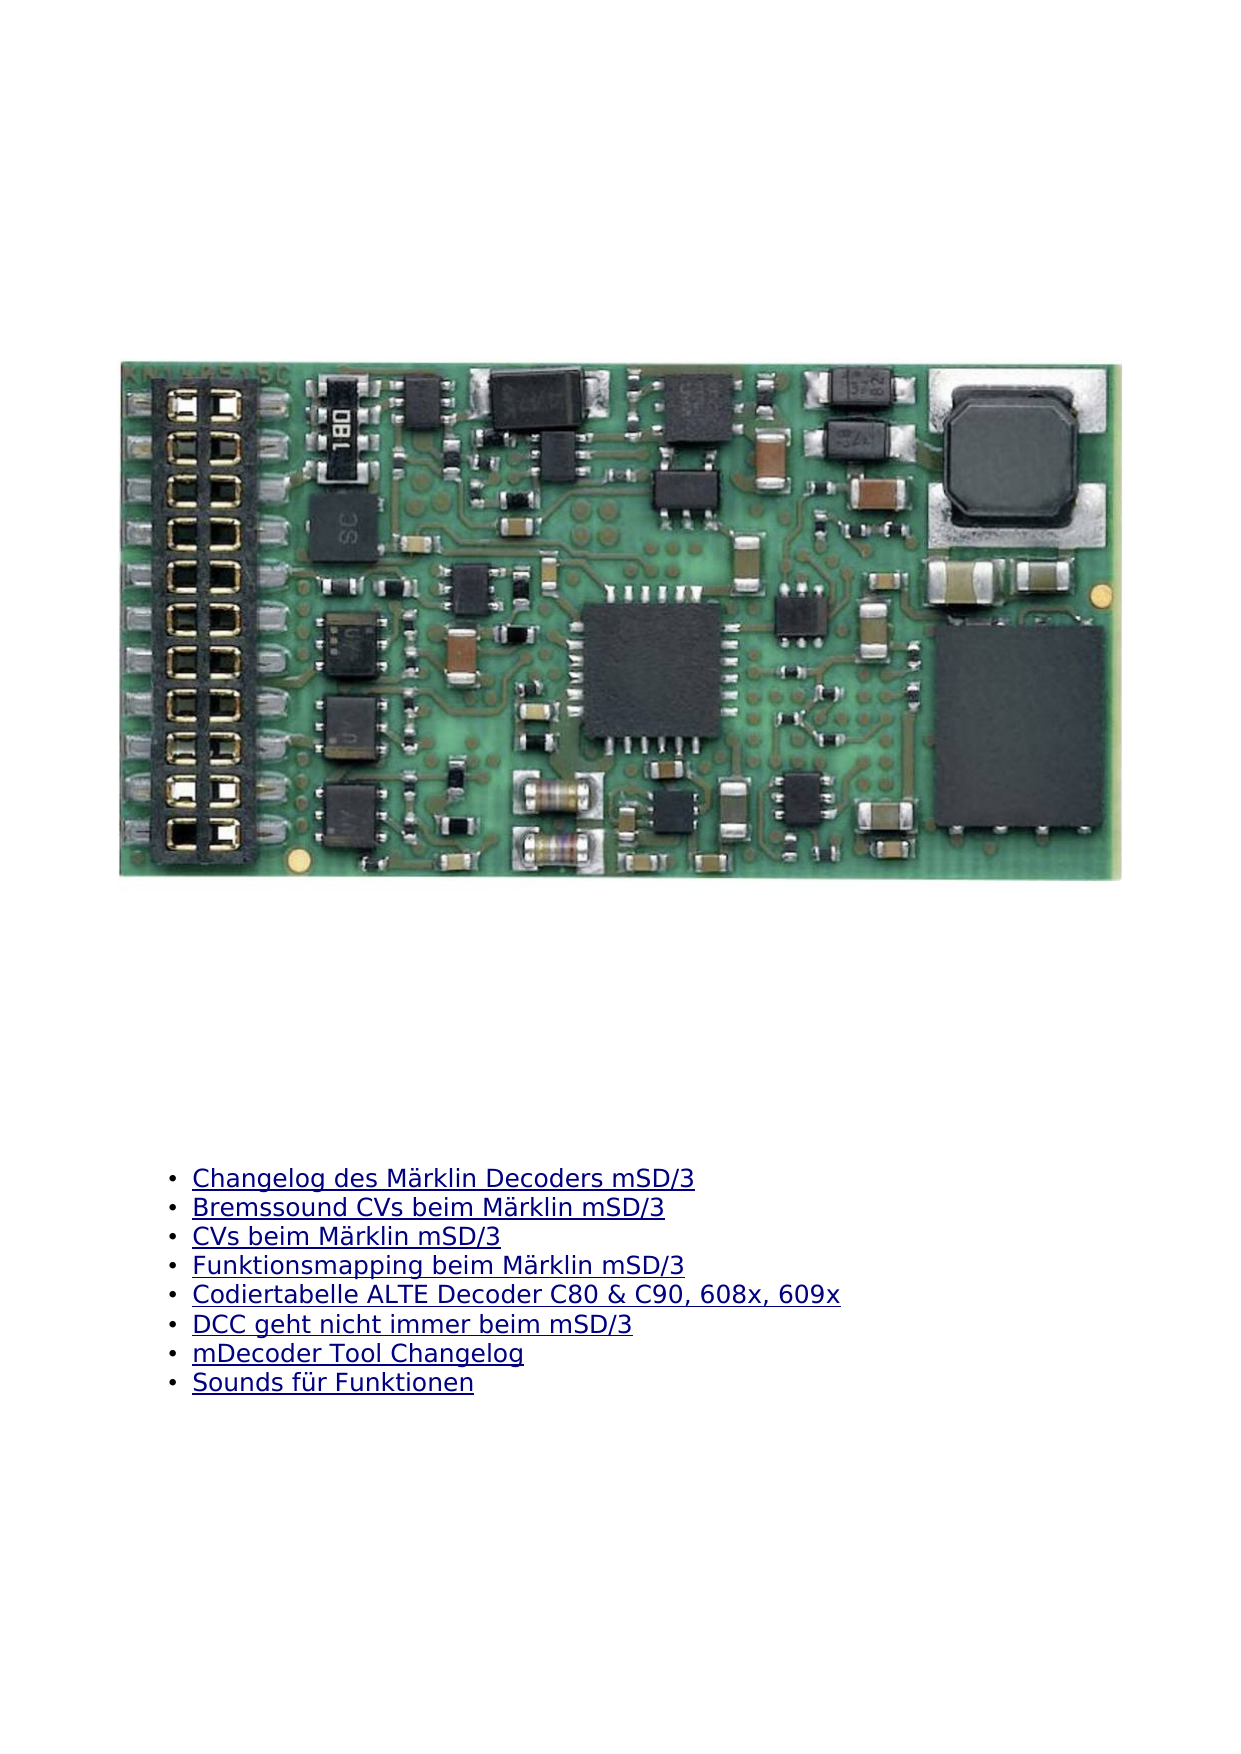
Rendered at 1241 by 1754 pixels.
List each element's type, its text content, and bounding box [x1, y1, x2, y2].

list CVs beim Märklin mSD/3 [177, 1222, 1122, 1252]
list DCC geht nicht immer beim mSD/3 [177, 1310, 1122, 1339]
list mDecoder Tool Changelog [177, 1339, 1122, 1368]
list Bremssound CVs beim Märklin mSD/3 [177, 1193, 1122, 1222]
picture [118, 118, 1123, 1122]
list Funktionsmapping beim Märklin mSD/3 [177, 1252, 1122, 1281]
list Codiertabelle ALTE Decoder C80 & C90, 608x, 609x [177, 1281, 1122, 1310]
list Sounds für Funktionen [177, 1368, 1122, 1397]
list Changelog des Märklin Decoders mSD/3 [177, 1164, 1122, 1193]
